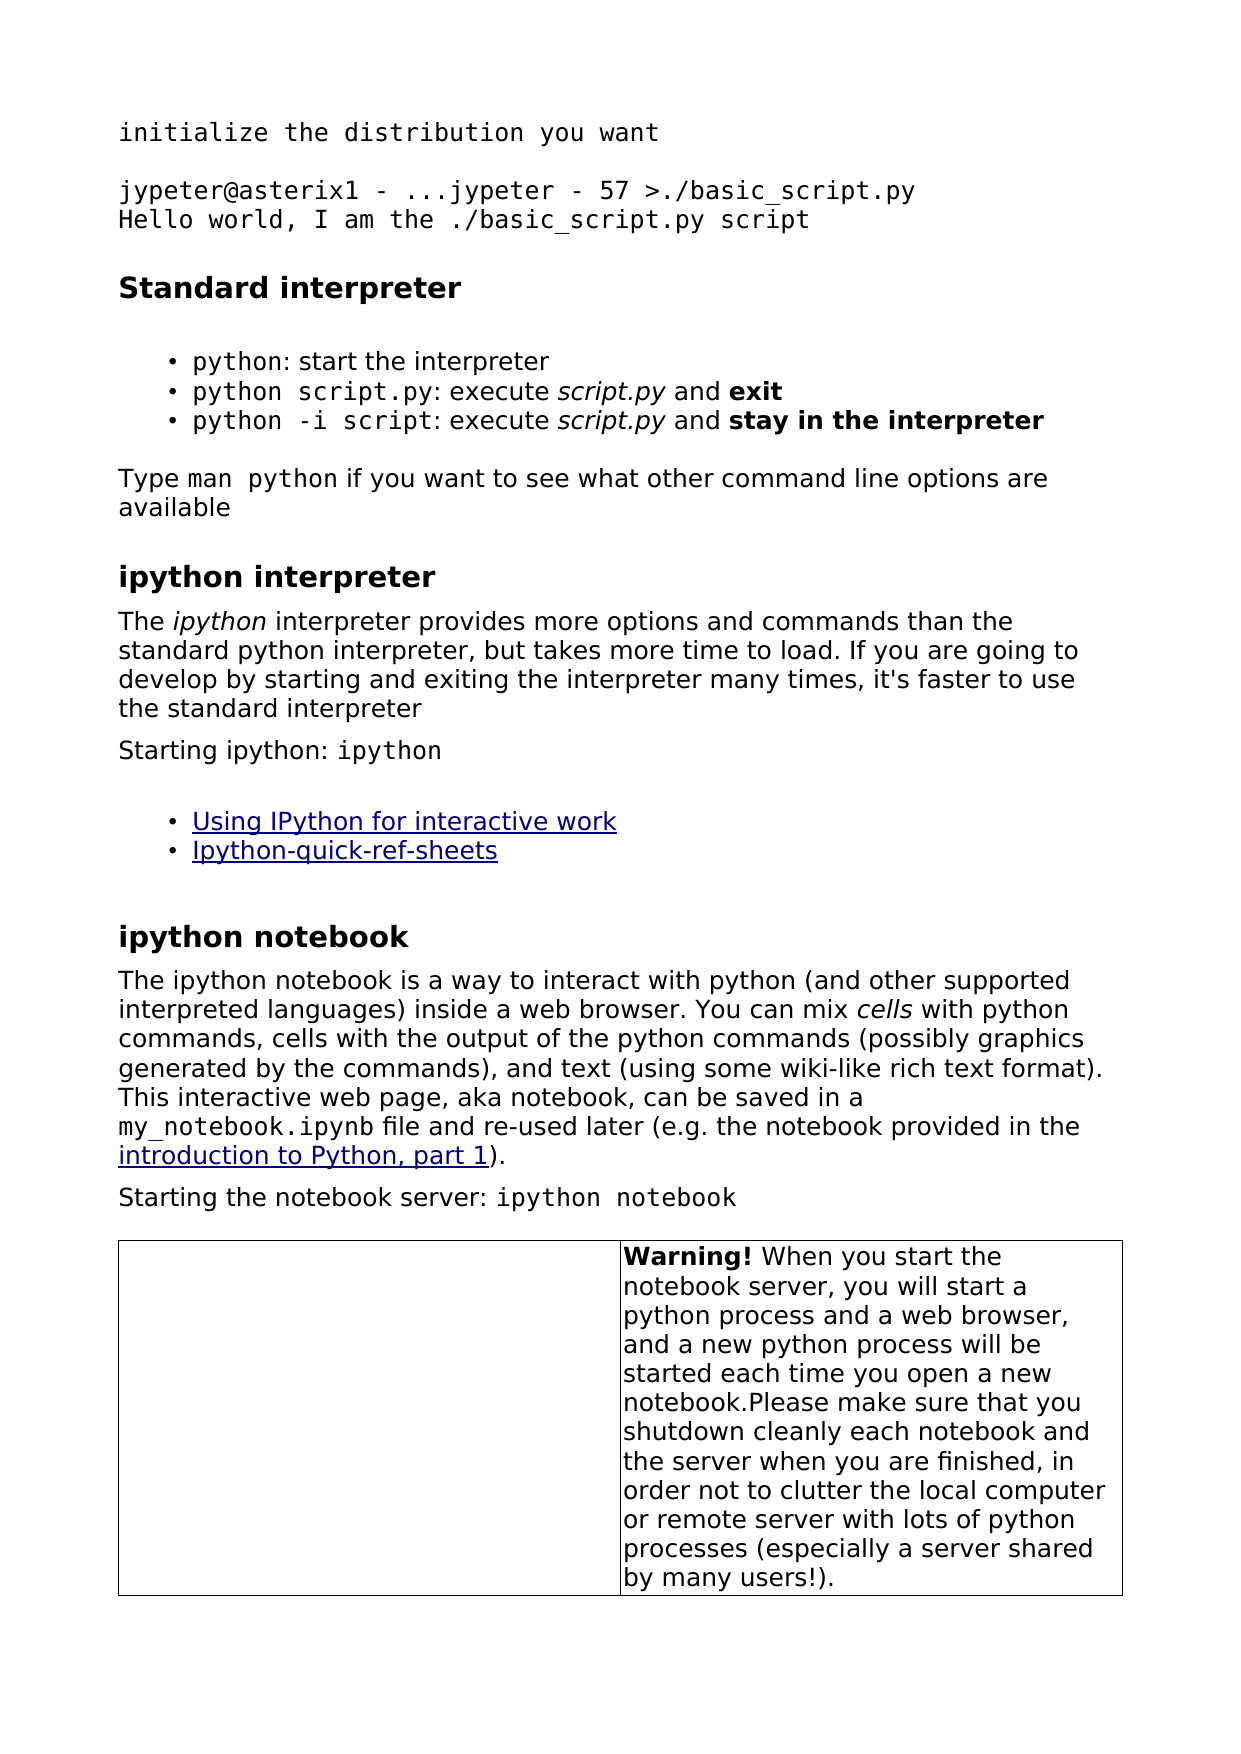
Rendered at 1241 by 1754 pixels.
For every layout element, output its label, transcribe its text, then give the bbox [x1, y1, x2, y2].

table_header [119, 1241, 620, 1595]
subtitle Standard interpreter [118, 272, 1122, 306]
text Starting ipython: ipython [118, 736, 1122, 765]
list python: start the interpreter [177, 347, 1122, 377]
text Starting the notebook server: ipython notebook [118, 1183, 1122, 1212]
text The ipython interpreter provides more options and commands than the standard python interpreter, but takes more time to load. If you are going to develop by starting and exiting the interpreter many times, it's faster to use the standard interpreter [118, 607, 1122, 723]
table_header Warning! When you start the notebook server, you will start a python process and a web browser, and a new python process will be started each time you open a new notebook.Please make sure that you shutdown cleanly each notebook and the server when you are finished, in order not to clutter the local computer or remote server with lots of python processes (especially a server shared by many users!). [621, 1241, 1122, 1595]
text Type man python if you want to see what other command line options are available [118, 464, 1122, 523]
subtitle ipython notebook [118, 920, 1122, 954]
subtitle ipython interpreter [118, 560, 1122, 594]
list Using IPython for interactive work [177, 807, 1122, 836]
list python -i script: execute script.py and stay in the interpreter [177, 406, 1122, 435]
list python script.py: execute script.py and exit [177, 377, 1122, 406]
text The ipython notebook is a way to interact with python (and other supported interpreted languages) inside a web browser. You can mix cells with python commands, cells with the output of the python commands (possibly graphics generated by the commands), and text (using some wiki-like rich text format). This interactive web page, aka notebook, can be saved in a my_notebook.ipynb file and re-used later (e.g. the notebook provided in the introduction to Python, part 1). [118, 966, 1122, 1171]
list Ipython-quick-ref-sheets [177, 836, 1122, 865]
text initialize the distribution you want jypeter@asterix1 - ...jypeter - 57 >./basic_script.py Hello world, I am the ./basic_script.py script [118, 118, 1122, 235]
